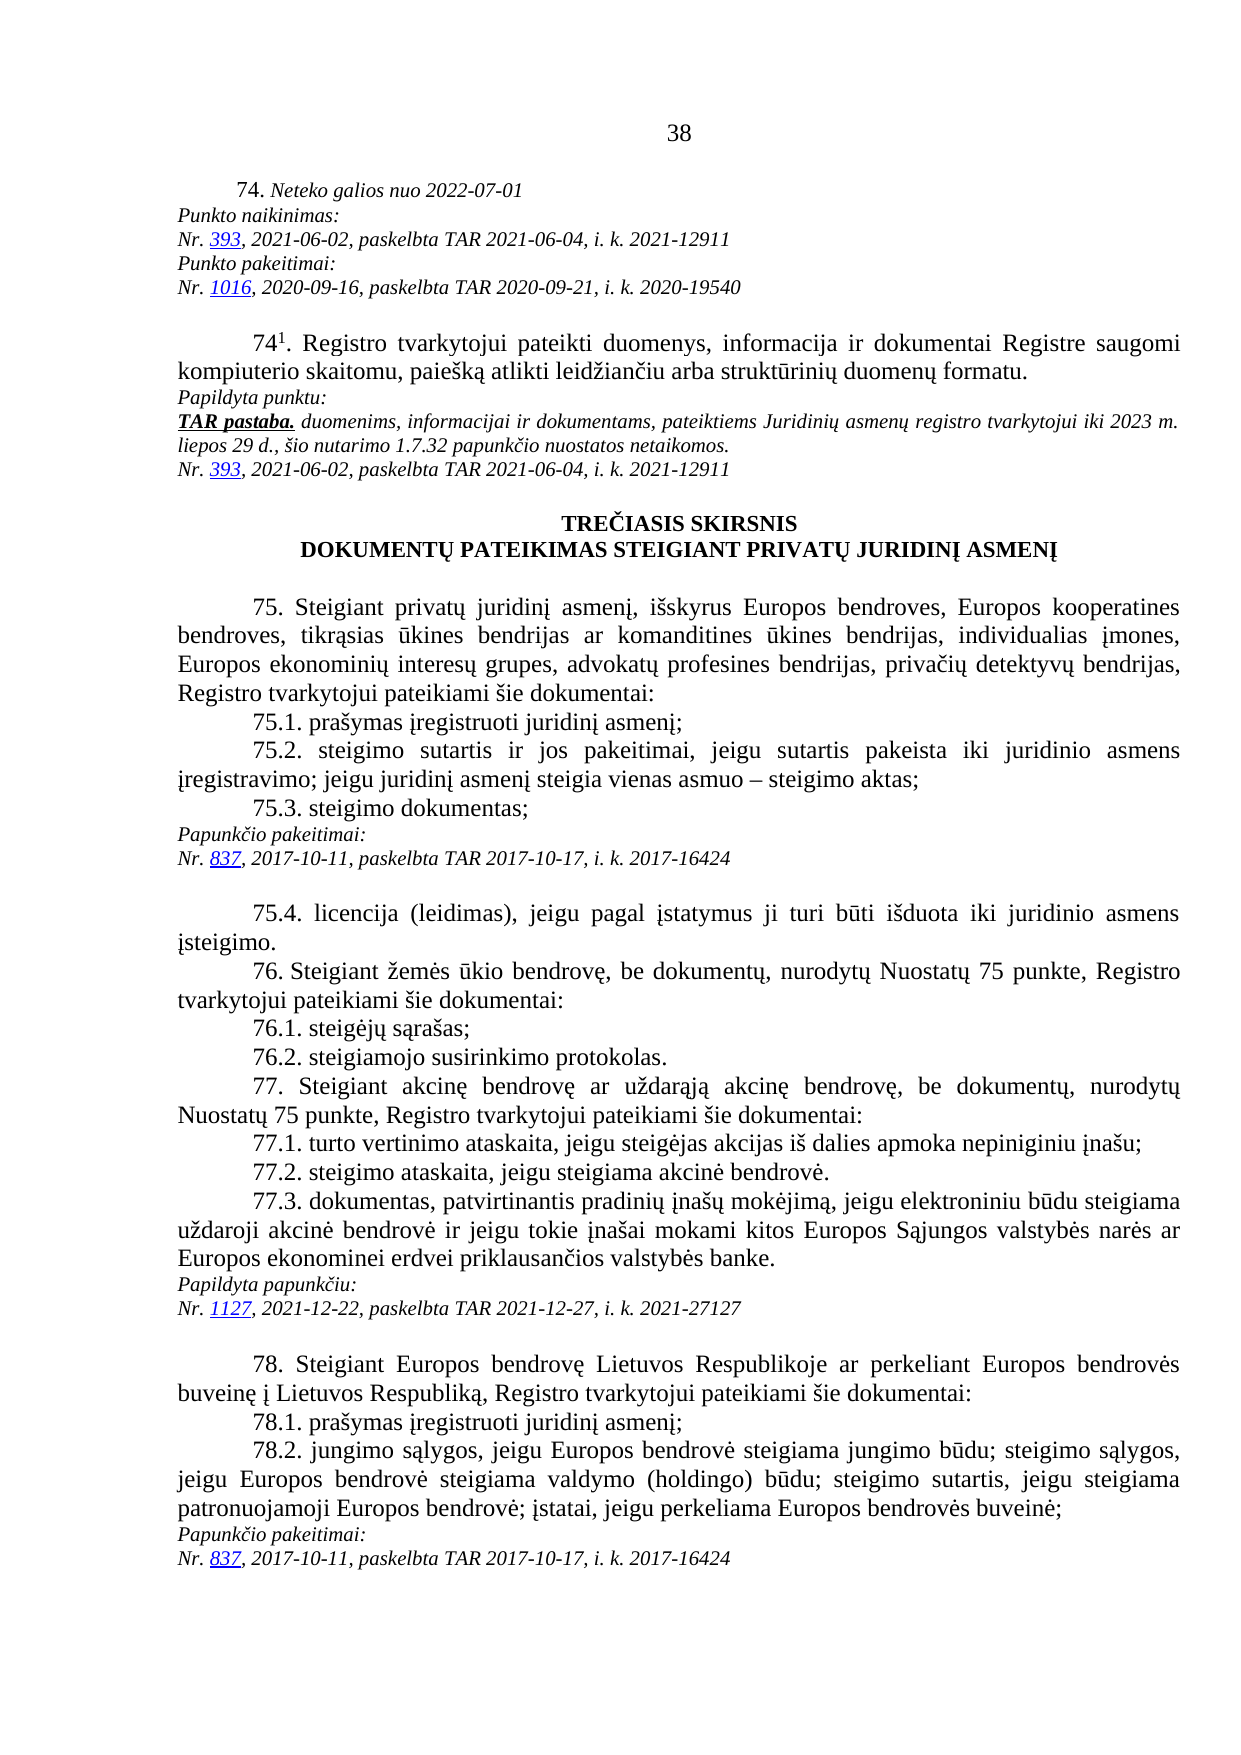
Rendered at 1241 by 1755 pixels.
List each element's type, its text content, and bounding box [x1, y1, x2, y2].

text 75.2. steigimo sutartis ir jos pakeitimai, jeigu sutartis pakeista iki juridinio asmens įregistravimo; jeigu juridinį asmenį steigia vienas asmuo – steigimo aktas; [177, 735, 1181, 793]
text Nr. 393, 2021-06-02, paskelbta TAR 2021-06-04, i. k. 2021-12911 [177, 457, 1181, 481]
text Papunkčio pakeitimai: [177, 1522, 1181, 1546]
text 76.2. steigiamojo susirinkimo protokolas. [177, 1042, 1181, 1071]
text 77.2. steigimo ataskaita, jeigu steigiama akcinė bendrovė. [177, 1157, 1181, 1186]
text DOKUMENTŲ PATEIKIMAS STEIGIANT PRIVATŲ JURIDINĮ ASMENĮ [177, 537, 1181, 563]
text Punkto naikinimas: [177, 203, 1181, 227]
text TAR pastaba. duomenims, informacijai ir dokumentams, pateiktiems Juridinių asmenų registro tvarkytojui iki 2023 m. liepos 29 d., šio nutarimo 1.7.32 papunkčio nuostatos netaikomos. [177, 409, 1181, 457]
text 78. Steigiant Europos bendrovę Lietuvos Respublikoje ar perkeliant Europos bendrovės buveinę į Lietuvos Respubliką, Registro tvarkytojui pateikiami šie dokumentai: [177, 1349, 1181, 1407]
text Nr. 837, 2017-10-11, paskelbta TAR 2017-10-17, i. k. 2017-16424 [177, 1546, 1181, 1570]
text 77.3. dokumentas, patvirtinantis pradinių įnašų mokėjimą, jeigu elektroniniu būdu steigiama uždaroji akcinė bendrovė ir jeigu tokie įnašai mokami kitos Europos Sąjungos valstybės narės ar Europos ekonominei erdvei priklausančios valstybės banke. [177, 1186, 1181, 1272]
text 75.1. prašymas įregistruoti juridinį asmenį; [177, 707, 1181, 735]
text 74. Neteko galios nuo 2022-07-01 [177, 176, 1181, 203]
text Punkto pakeitimai: [177, 251, 1181, 275]
text Nr. 1127, 2021-12-22, paskelbta TAR 2021-12-27, i. k. 2021-27127 [177, 1296, 1181, 1320]
text Nr. 837, 2017-10-11, paskelbta TAR 2017-10-17, i. k. 2017-16424 [177, 846, 1181, 870]
text 78.1. prašymas įregistruoti juridinį asmenį; [177, 1407, 1181, 1435]
text Papunkčio pakeitimai: [177, 822, 1181, 846]
text 77. Steigiant akcinę bendrovę ar uždarąją akcinę bendrovę, be dokumentų, nurodytų Nuostatų 75 punkte, Registro tvarkytojui pateikiami šie dokumentai: [177, 1071, 1181, 1128]
text 77.1. turto vertinimo ataskaita, jeigu steigėjas akcijas iš dalies apmoka nepiniginiu įnašu; [177, 1128, 1181, 1157]
text 75. Steigiant privatų juridinį asmenį, išskyrus Europos bendroves, Europos kooperatines bendroves, tikrąsias ūkines bendrijas ar komanditines ūkines bendrijas, individualias įmones, Europos ekonominių interesų grupes, advokatų profesines bendrijas, privačių detektyvų bendrijas, Registro tvarkytojui pateikiami šie dokumentai: [177, 592, 1181, 707]
text 75.3. steigimo dokumentas; [177, 793, 1181, 822]
text Nr. 393, 2021-06-02, paskelbta TAR 2021-06-04, i. k. 2021-12911 [177, 227, 1181, 251]
text Nr. 1016, 2020-09-16, paskelbta TAR 2020-09-21, i. k. 2020-19540 [177, 275, 1181, 299]
text TREČIASIS SKIRSNIS [177, 510, 1181, 537]
text Papildyta punktu: [177, 385, 1181, 409]
text 78.2. jungimo sąlygos, jeigu Europos bendrovė steigiama jungimo būdu; steigimo sąlygos, jeigu Europos bendrovė steigiama valdymo (holdingo) būdu; steigimo sutartis, jeigu steigiama patronuojamoji Europos bendrovė; įstatai, jeigu perkeliama Europos bendrovės buveinė; [177, 1435, 1181, 1522]
text 75.4. licencija (leidimas), jeigu pagal įstatymus ji turi būti išduota iki juridinio asmens įsteigimo. [177, 898, 1181, 956]
text 76.1. steigėjų sąrašas; [177, 1013, 1181, 1042]
text 741. Registro tvarkytojui pateikti duomenys, informacija ir dokumentai Registre saugomi kompiuterio skaitomu, paiešką atlikti leidžiančiu arba struktūrinių duomenų formatu. [177, 328, 1181, 385]
text 76. Steigiant žemės ūkio bendrovę, be dokumentų, nurodytų Nuostatų 75 punkte, Registro tvarkytojui pateikiami šie dokumentai: [177, 956, 1181, 1013]
text Papildyta papunkčiu: [177, 1272, 1181, 1296]
